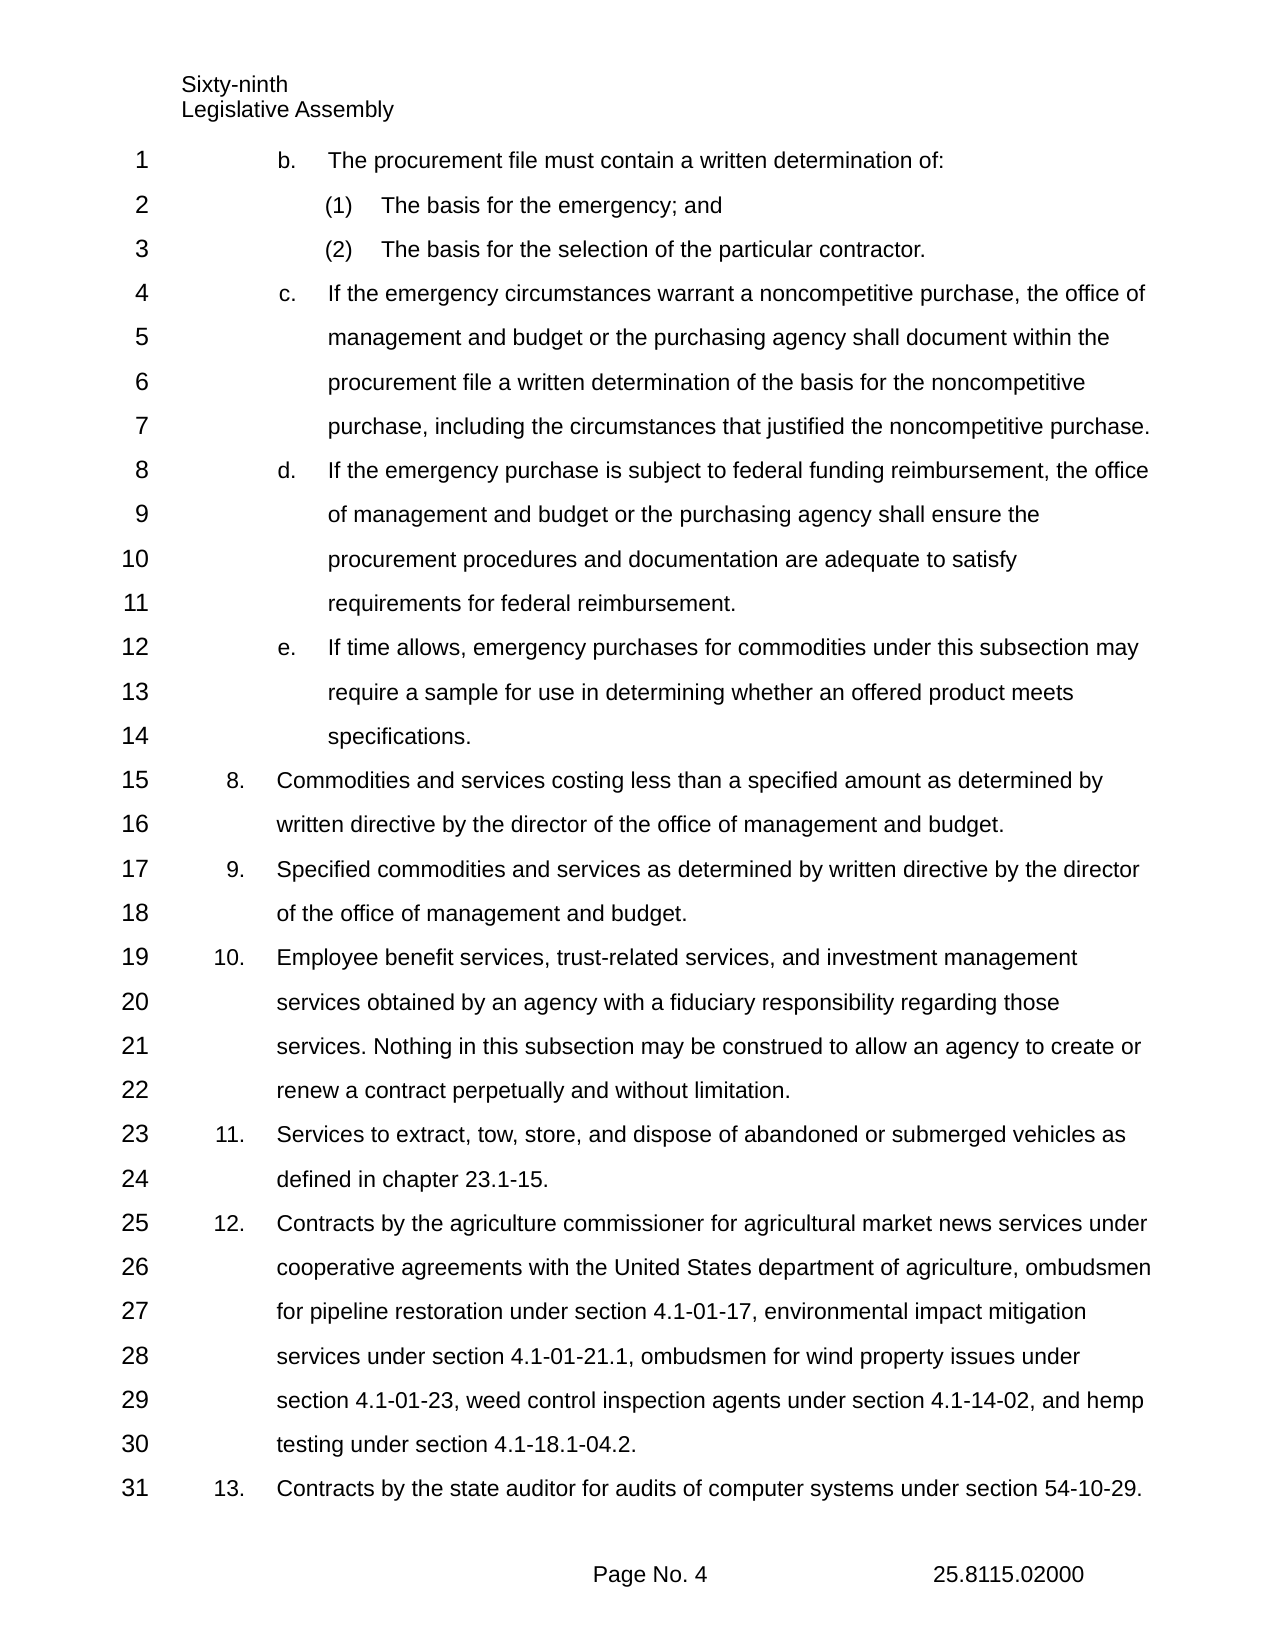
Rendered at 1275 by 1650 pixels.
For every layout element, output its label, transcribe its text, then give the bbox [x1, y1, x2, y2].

text (2) The basis for the selection of the particular contractor. [181, 222, 1154, 266]
text b. The procurement file must contain a written determination of: [181, 133, 1154, 178]
text c. If the emergency circumstances warrant a noncompetitive purchase, the office of management and budget or the purchasing agency shall document within the procurement file a written determination of the basis for the noncompetitive purchase, including the circumstances that justified the noncompetitive purchase. [181, 266, 1154, 443]
text 8. Commodities and services costing less than a specified amount as determined by written directive by the director of the office of management and budget. [181, 753, 1154, 842]
text e. If time allows, emergency purchases for commodities under this subsection may require a sample for use in determining whether an offered product meets specifications. [181, 620, 1154, 753]
text 11. Services to extract, tow, store, and dispose of abandoned or submerged vehicles as defined in chapter 23.1‑15. [181, 1107, 1154, 1196]
text d. If the emergency purchase is subject to federal funding reimbursement, the office of management and budget or the purchasing agency shall ensure the procurement procedures and documentation are adequate to satisfy requirements for federal reimbursement. [181, 443, 1154, 620]
text 9. Specified commodities and services as determined by written directive by the director of the office of management and budget. [181, 842, 1154, 930]
text 12. Contracts by the agriculture commissioner for agricultural market news services under cooperative agreements with the United States department of agriculture, ombudsmen for pipeline restoration under section 4.1‑01‑17, environmental impact mitigation services under section 4.1‑01‑21.1, ombudsmen for wind property issues under section 4.1‑01‑23, weed control inspection agents under section 4.1‑14‑02, and hemp testing under section 4.1‑18.1‑04.2. [181, 1196, 1154, 1461]
text (1) The basis for the emergency; and [181, 178, 1154, 222]
text 13. Contracts by the state auditor for audits of computer systems under section 54‑10‑29. [181, 1461, 1154, 1506]
text 10. Employee benefit services, trust‑related services, and investment management services obtained by an agency with a fiduciary responsibility regarding those services. Nothing in this subsection may be construed to allow an agency to create or renew a contract perpetually and without limitation. [181, 930, 1154, 1107]
